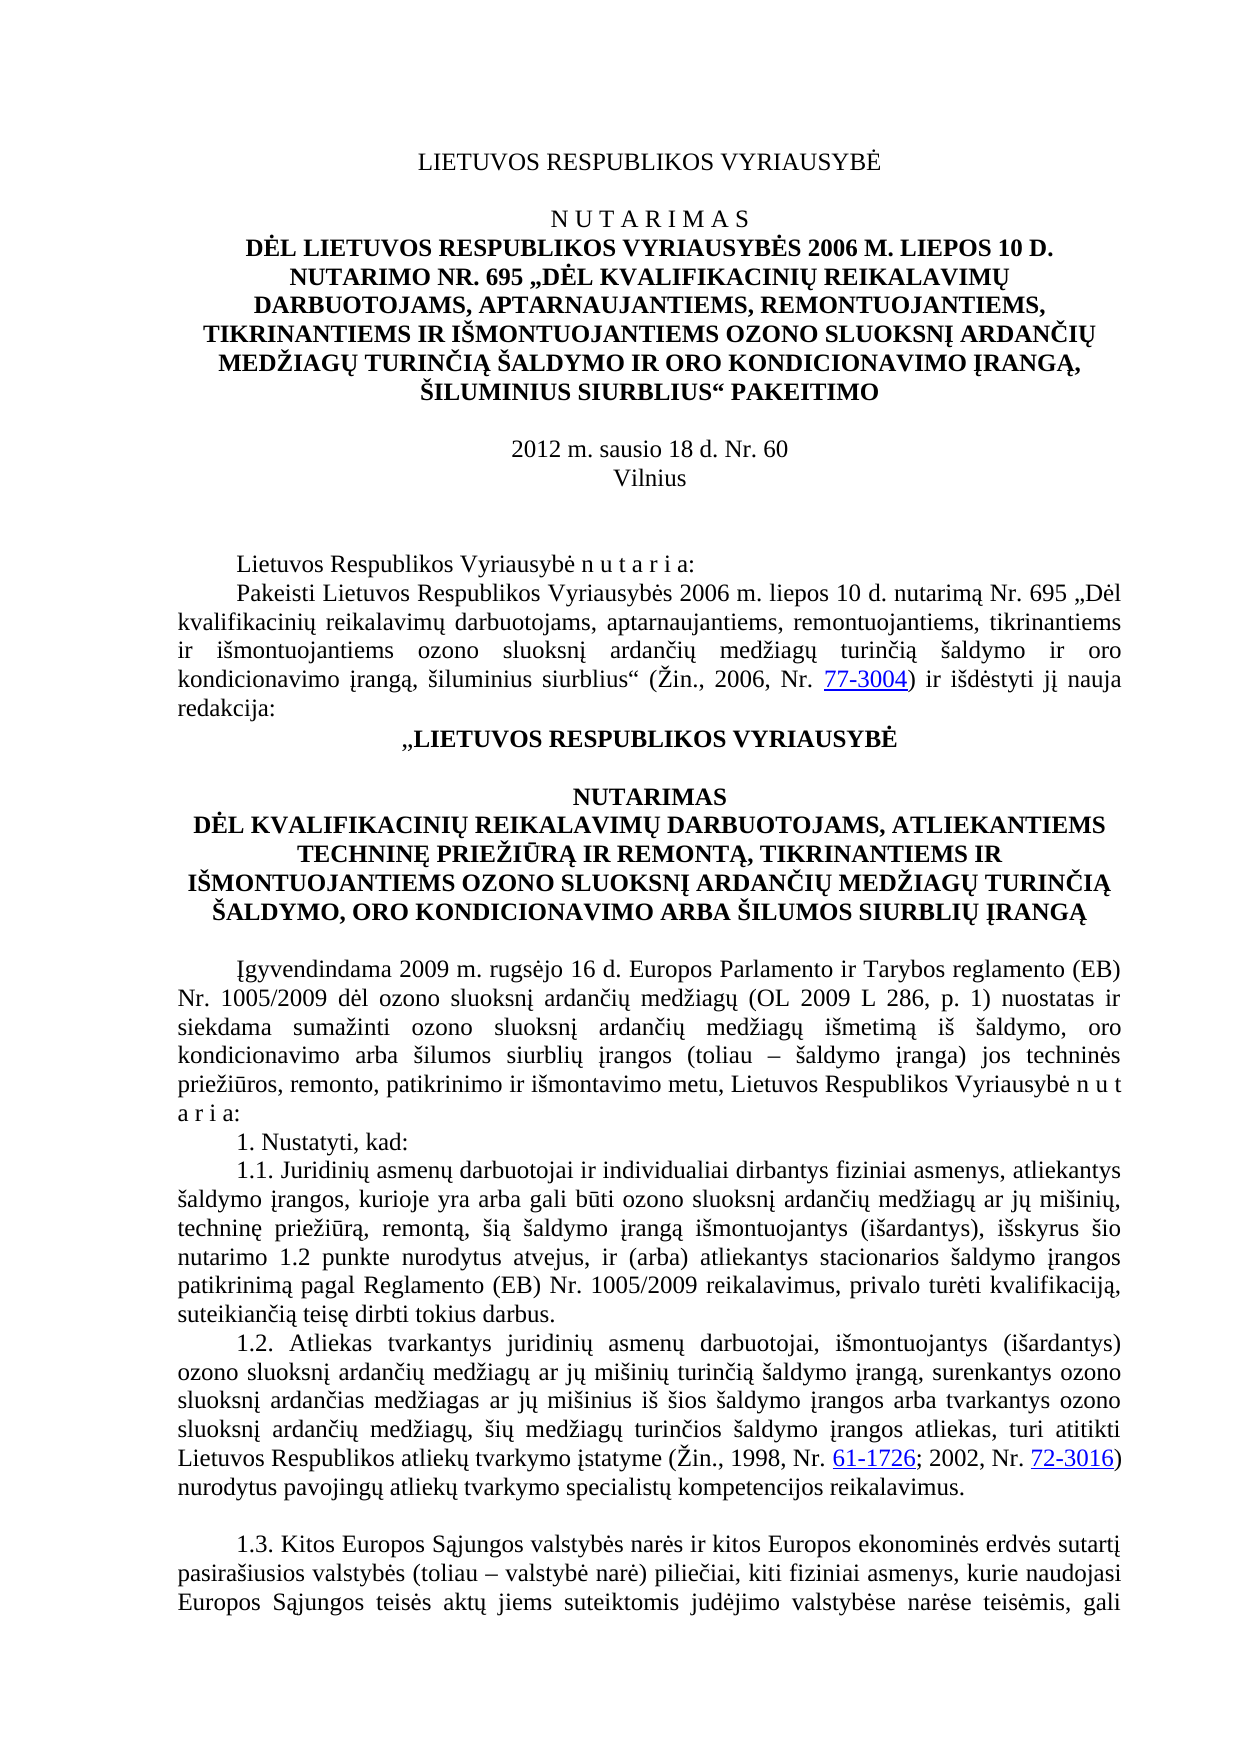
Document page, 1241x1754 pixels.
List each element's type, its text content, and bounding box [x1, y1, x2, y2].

text LIETUVOS RESPUBLIKOS VYRIAUSYBĖ [177, 147, 1122, 176]
text Įgyvendindama 2009 m. rugsėjo 16 d. Europos Parlamento ir Tarybos reglamento (EB) Nr. 1005/2009 dėl ozono sluoksnį ardančių medžiagų (OL 2009 L 286, p. 1) nuostatas ir siekdama sumažinti ozono sluoksnį ardančių medžiagų išmetimą iš šaldymo, oro kondicionavimo arba šilumos siurblių įrangos (toliau – šaldymo įranga) jos techninės priežiūros, remonto, patikrinimo ir išmontavimo metu, Lietuvos Respublikos Vyriausybė n u t a r i a: [177, 954, 1122, 1127]
text „LIETUVOS RESPUBLIKOS VYRIAUSYBĖ [177, 722, 1122, 753]
text 2012 m. sausio 18 d. Nr. 60 [177, 434, 1122, 463]
text 1.3. Kitos Europos Sąjungos valstybės narės ir kitos Europos ekonominės erdvės sutartį pasirašiusios valstybės (toliau – valstybė narė) piliečiai, kiti fiziniai asmenys, kurie naudojasi Europos Sąjungos teisės aktų jiems suteiktomis judėjimo valstybėse narėse teisėmis, gali [177, 1529, 1122, 1616]
text Pakeisti Lietuvos Respublikos Vyriausybės 2006 m. liepos 10 d. nutarimą Nr. 695 „Dėl kvalifikacinių reikalavimų darbuotojams, aptarnaujantiems, remontuojantiems, tikrinantiems ir išmontuojantiems ozono sluoksnį ardančių medžiagų turinčią šaldymo ir oro kondicionavimo įrangą, šiluminius siurblius“ (Žin., 2006, Nr. 77-3004) ir išdėstyti jį nauja redakcija: [177, 578, 1122, 722]
text NUTARIMAS [177, 782, 1122, 811]
text Vilnius [177, 463, 1122, 492]
text 1.1. Juridinių asmenų darbuotojai ir individualiai dirbantys fiziniai asmenys, atliekantys šaldymo įrangos, kurioje yra arba gali būti ozono sluoksnį ardančių medžiagų ar jų mišinių, techninę priežiūrą, remontą, šią šaldymo įrangą išmontuojantys (išardantys), išskyrus šio nutarimo 1.2 punkte nurodytus atvejus, ir (arba) atliekantys stacionarios šaldymo įrangos patikrinimą pagal Reglamento (EB) Nr. 1005/2009 reikalavimus, privalo turėti kvalifikaciją, suteikiančią teisę dirbti tokius darbus. [177, 1156, 1122, 1328]
text N U T A R I M A S [177, 204, 1122, 233]
text DĖL Lietuvos Respublikos Vyriausybės 2006 m. liepos 10 d. nutarimo Nr. 695 „Dėl kvalifikacinių reikalavimų darbuotojams, aptarnaujantiems, remontuojantiems, tikrinantiems ir išmontuojantiems ozono sluoksnį ardančių medžiagų turinčią šaldymo ir oro kondicionavimo įrangą, šiluminius siurblius“ pakeitimo [177, 233, 1122, 406]
text Lietuvos Respublikos Vyriausybė n u t a r i a: [177, 549, 1122, 578]
text DĖL KVALIFIKACINIŲ REIKALAVIMŲ DARBUOTOJAMS, ATLIEKANTIEMS TECHNINĘ PRIEŽIŪRĄ IR REMONTĄ, TIKRINANTIEMS IR IŠMONTUOJANTIEMS OZONO SLUOKSNĮ ARDANČIŲ MEDŽIAGŲ TURINČIĄ ŠALDYMO, ORO KONDICIONAVIMO ARBA ŠILUMOS SIURBLIŲ ĮRANGĄ [177, 811, 1122, 926]
text 1.2. Atliekas tvarkantys juridinių asmenų darbuotojai, išmontuojantys (išardantys) ozono sluoksnį ardančių medžiagų ar jų mišinių turinčią šaldymo įrangą, surenkantys ozono sluoksnį ardančias medžiagas ar jų mišinius iš šios šaldymo įrangos arba tvarkantys ozono sluoksnį ardančių medžiagų, šių medžiagų turinčios šaldymo įrangos atliekas, turi atitikti Lietuvos Respublikos atliekų tvarkymo įstatyme (Žin., 1998, Nr. 61-1726; 2002, Nr. 72-3016) nurodytus pavojingų atliekų tvarkymo specialistų kompetencijos reikalavimus. [177, 1328, 1122, 1501]
text 1. Nustatyti, kad: [177, 1127, 1122, 1156]
